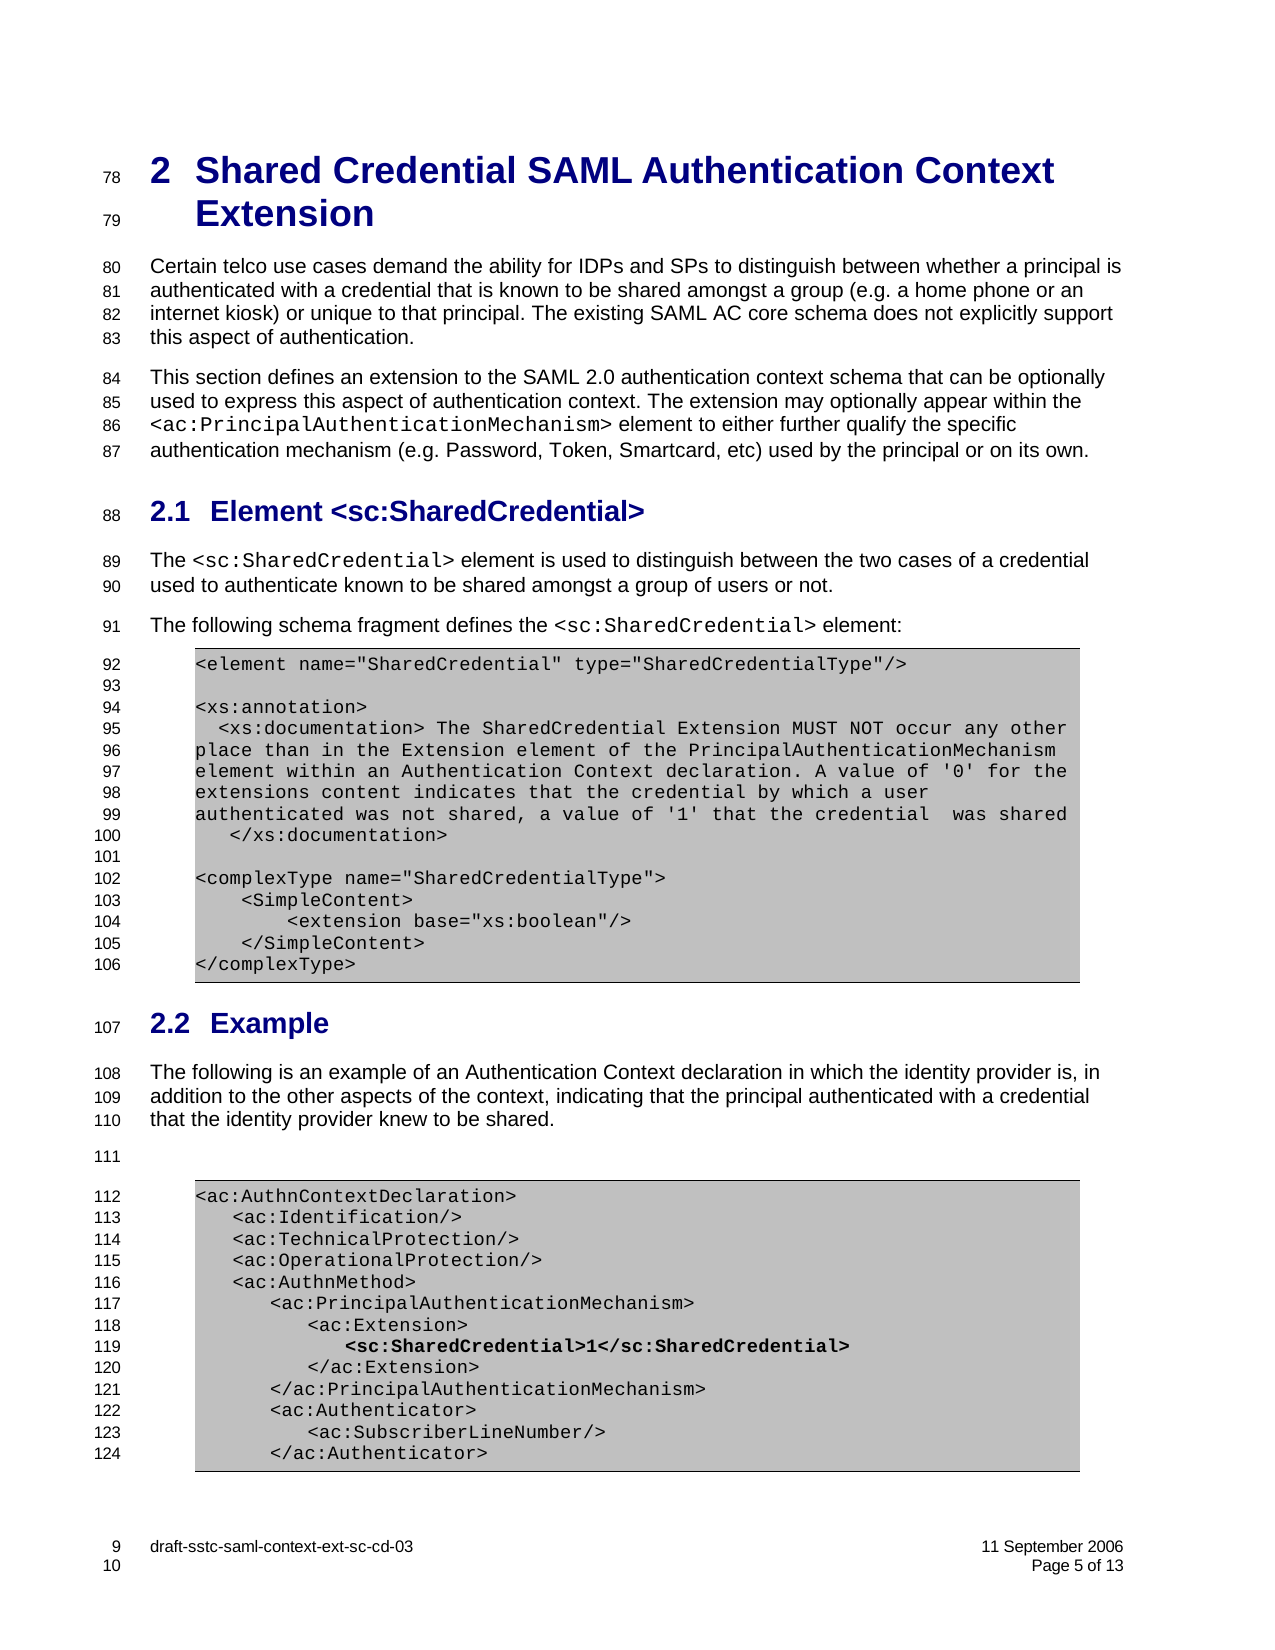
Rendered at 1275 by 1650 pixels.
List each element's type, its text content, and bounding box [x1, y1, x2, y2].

text This section defines an extension to the SAML 2.0 authentication context schema that can be optionally used to express this aspect of authentication context. The extension may optionally appear within the <ac:PrincipalAuthenticationMechanism> element to either further qualify the specific authentication mechanism (e.g. Password, Token, Smartcard, etc) used by the principal or on its own. [150, 366, 1125, 462]
text <ac:OperationalProtection/> [195, 1244, 1080, 1266]
text <ac:SubscriberLineNumber/> [195, 1416, 1080, 1437]
text </complexType> [195, 948, 1080, 982]
subtitle Element <sc:SharedCredential> [150, 495, 1125, 527]
text <ac:Identification/> [195, 1201, 1080, 1223]
subtitle Example [150, 1007, 1125, 1040]
text <element name="SharedCredential" type="SharedCredentialType"/> [195, 649, 1080, 669]
text <ac:AuthnMethod> [195, 1266, 1080, 1287]
text <complexType name="SharedCredentialType"> [195, 862, 1080, 884]
text <ac:Authenticator> [195, 1394, 1080, 1416]
text <ac:AuthnContextDeclaration> [195, 1181, 1080, 1201]
subtitle Shared Credential SAML Authentication Context Extension [150, 150, 1125, 234]
text </xs:documentation> [195, 819, 1080, 841]
text <ac:PrincipalAuthenticationMechanism> [195, 1287, 1080, 1308]
text </ac:PrincipalAuthenticationMechanism> [195, 1373, 1080, 1394]
text </ac:Authenticator> [195, 1437, 1080, 1471]
text <xs:documentation> The SharedCredential Extension MUST NOT occur any other place than in the Extension element of the PrincipalAuthenticationMechanism element within an Authentication Context declaration. A value of '0' for the extensions content indicates that the credential by which a user authenticated was not shared, a value of '1' that the credential was shared [195, 712, 1080, 819]
text <sc:SharedCredential>1</sc:SharedCredential> [195, 1330, 1080, 1351]
text <ac:TechnicalProtection/> [195, 1223, 1080, 1244]
text <xs:annotation> [195, 691, 1080, 712]
text </SimpleContent> [195, 927, 1080, 948]
text <SimpleContent> [195, 884, 1080, 905]
text <extension base="xs:boolean"/> [195, 905, 1080, 927]
text </ac:Extension> [195, 1351, 1080, 1373]
text The following schema fragment defines the <sc:SharedCredential> element: [150, 614, 1125, 639]
text The <sc:SharedCredential> element is used to distinguish between the two cases of a credential used to authenticate known to be shared amongst a group of users or not. [150, 548, 1125, 597]
text The following is an example of an Authentication Context declaration in which the identity provider is, in addition to the other aspects of the context, indicating that the principal authenticated with a credential that the identity provider knew to be shared. [150, 1061, 1125, 1131]
text Certain telco use cases demand the ability for IDPs and SPs to distinguish between whether a principal is authenticated with a credential that is known to be shared amongst a group (e.g. a home phone or an internet kiosk) or unique to that principal. The existing SAML AC core schema does not explicitly support this aspect of authentication. [150, 255, 1125, 349]
text <ac:Extension> [195, 1308, 1080, 1330]
